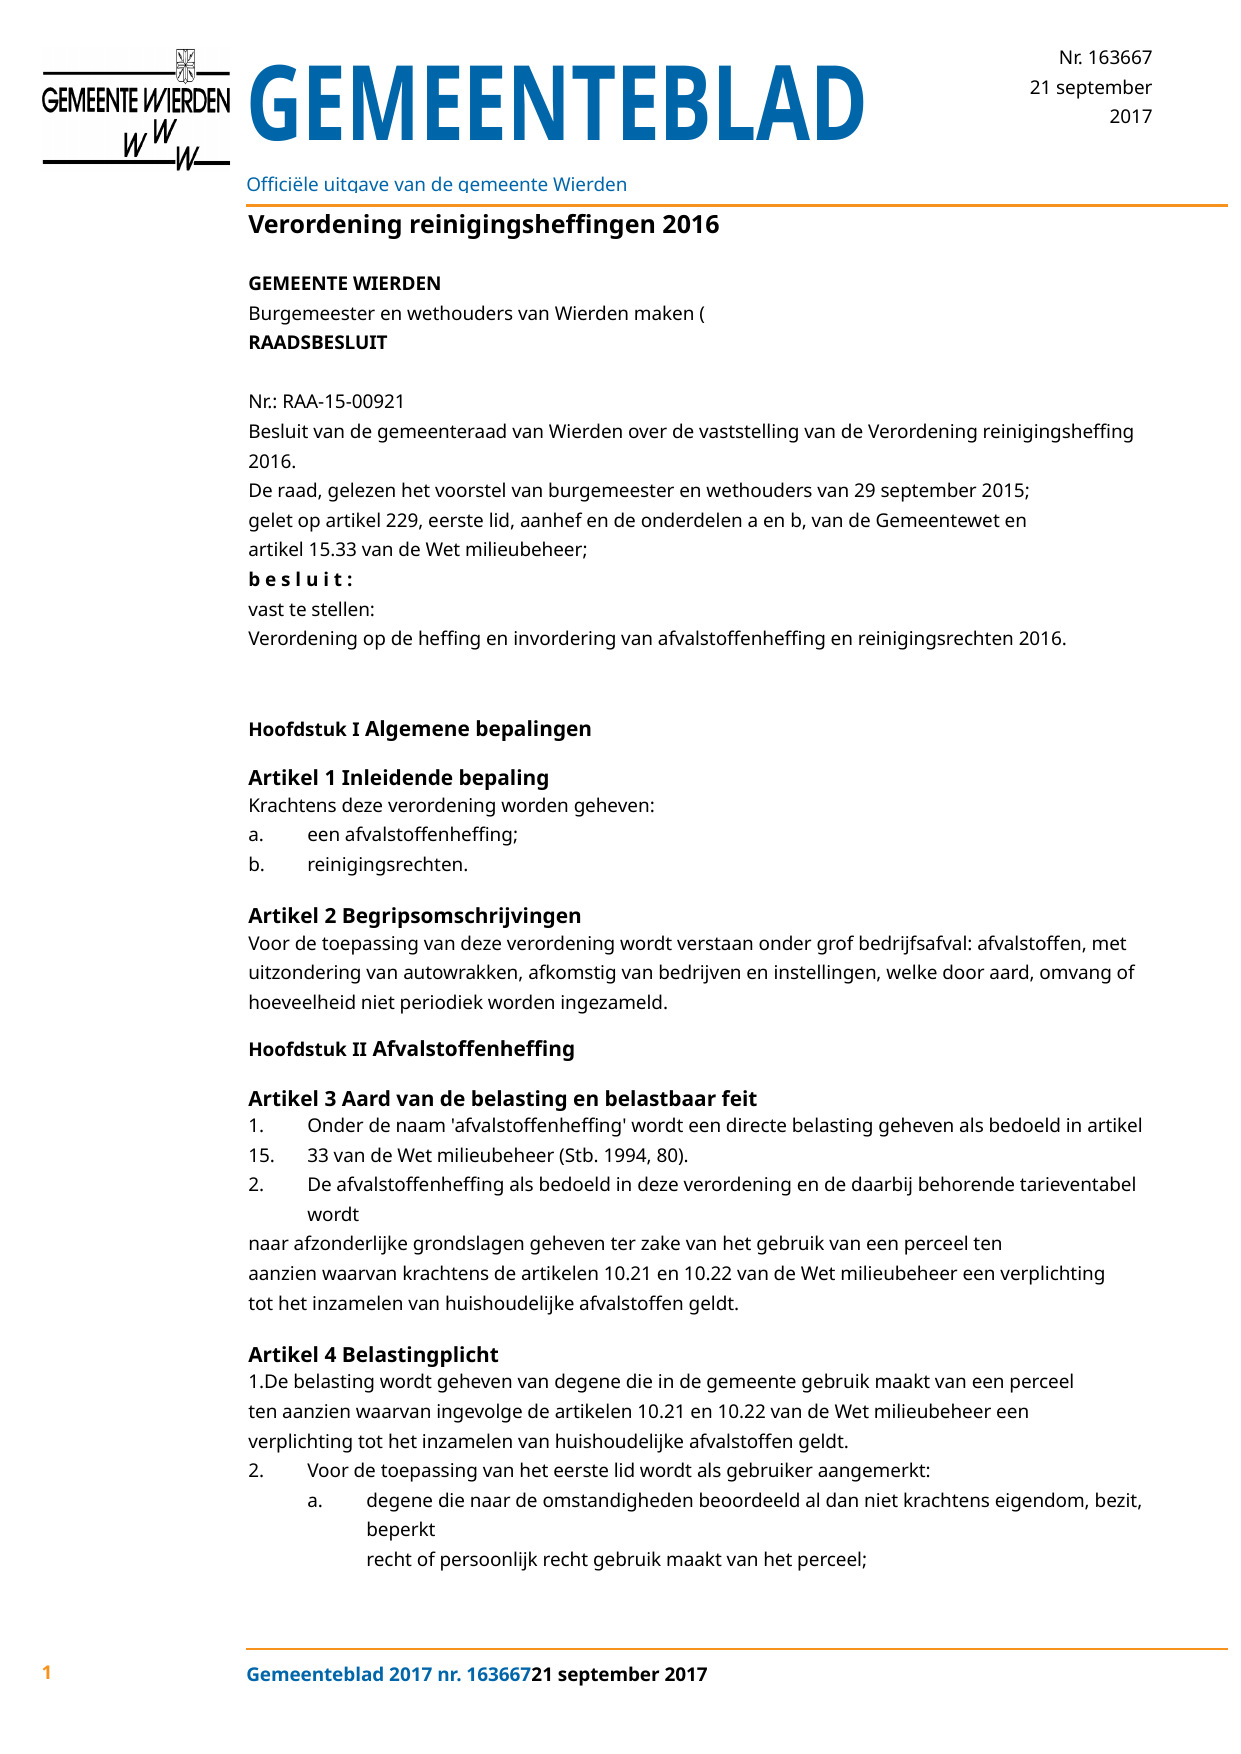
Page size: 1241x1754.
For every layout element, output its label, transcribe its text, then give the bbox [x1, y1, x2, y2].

text Krachtens deze verordening worden geheven: [248, 792, 1152, 817]
text aanzien waarvan krachtens de artikelen 10.21 en 10.22 van de Wet milieubeheer een verplichting [248, 1260, 1152, 1286]
text tot het inzamelen van huishoudelijke afvalstoffen geldt. [248, 1290, 1152, 1316]
text De raad, gelezen het voorstel van burgemeester en wethouders van 29 september 2015; [248, 477, 1152, 503]
text Nr.: RAA-15-00921 [248, 389, 1152, 414]
text Voor de toepassing van deze verordening wordt verstaan onder grof bedrijfsafval: afvalstoffen, met uitzondering van autowrakken, afkomstig van bedrijven en instellingen, welke door aard, omvang of hoeveelheid niet periodiek worden ingezameld. [248, 930, 1152, 1015]
text Burgemeester en wethouders van Wierden maken ( [248, 300, 1152, 326]
text Verordening op de heffing en invordering van afvalstoffenheffing en reinigingsrechten 2016. [248, 625, 1152, 651]
list Onder de naam 'afvalstoffenheffing' wordt een directe belasting geheven als bedoeld in artikel [248, 1112, 1152, 1138]
list De afvalstoffenheffing als bedoeld in deze verordening en de daarbij behorende tarieventabel wordt [248, 1171, 1152, 1227]
list recht of persoonlijk recht gebruik maakt van het perceel; [307, 1546, 1152, 1572]
list Voor de toepassing van het eerste lid wordt als gebruiker aangemerkt: [248, 1457, 1152, 1483]
text Artikel 4 Belastingplicht [248, 1340, 1152, 1369]
text Hoofdstuk II Afvalstoffenheffing [248, 1034, 1152, 1063]
list een afvalstoffenheffing; [248, 821, 1152, 847]
text verplichting tot het inzamelen van huishoudelijke afvalstoffen geldt. [248, 1428, 1152, 1453]
picture [41, 47, 231, 172]
text b e s l u i t : [248, 566, 1152, 592]
text ten aanzien waarvan ingevolge de artikelen 10.21 en 10.22 van de Wet milieubeheer een [248, 1398, 1152, 1424]
text artikel 15.33 van de Wet milieubeheer; [248, 537, 1152, 562]
text naar afzonderlijke grondslagen geheven ter zake van het gebruik van een perceel ten [248, 1231, 1152, 1256]
text Verordening reinigingsheffingen 2016 [248, 207, 1152, 241]
text 1.De belasting wordt geheven van degene die in de gemeente gebruik maakt van een perceel [248, 1369, 1152, 1394]
list 33 van de Wet milieubeheer (Stb. 1994, 80). [248, 1142, 1152, 1168]
text RAADSBESLUIT [248, 329, 1152, 355]
list degene die naar de omstandigheden beoordeeld al dan niet krachtens eigendom, bezit, beperkt [307, 1487, 1152, 1542]
text Artikel 3 Aard van de belasting en belastbaar feit [248, 1084, 1152, 1112]
text Hoofdstuk I Algemene bepalingen [248, 714, 1152, 742]
list reinigingsrechten. [248, 851, 1152, 877]
text gelet op artikel 229, eerste lid, aanhef en de onderdelen a en b, van de Gemeentewet en [248, 507, 1152, 533]
text Artikel 1 Inleidende bepaling [248, 763, 1152, 792]
text GEMEENTE WIERDEN [248, 270, 1152, 296]
text Besluit van de gemeenteraad van Wierden over de vaststelling van de Verordening reinigingsheffing 2016. [248, 418, 1152, 473]
text Artikel 2 Begripsomschrijvingen [248, 901, 1152, 930]
text vast te stellen: [248, 596, 1152, 621]
